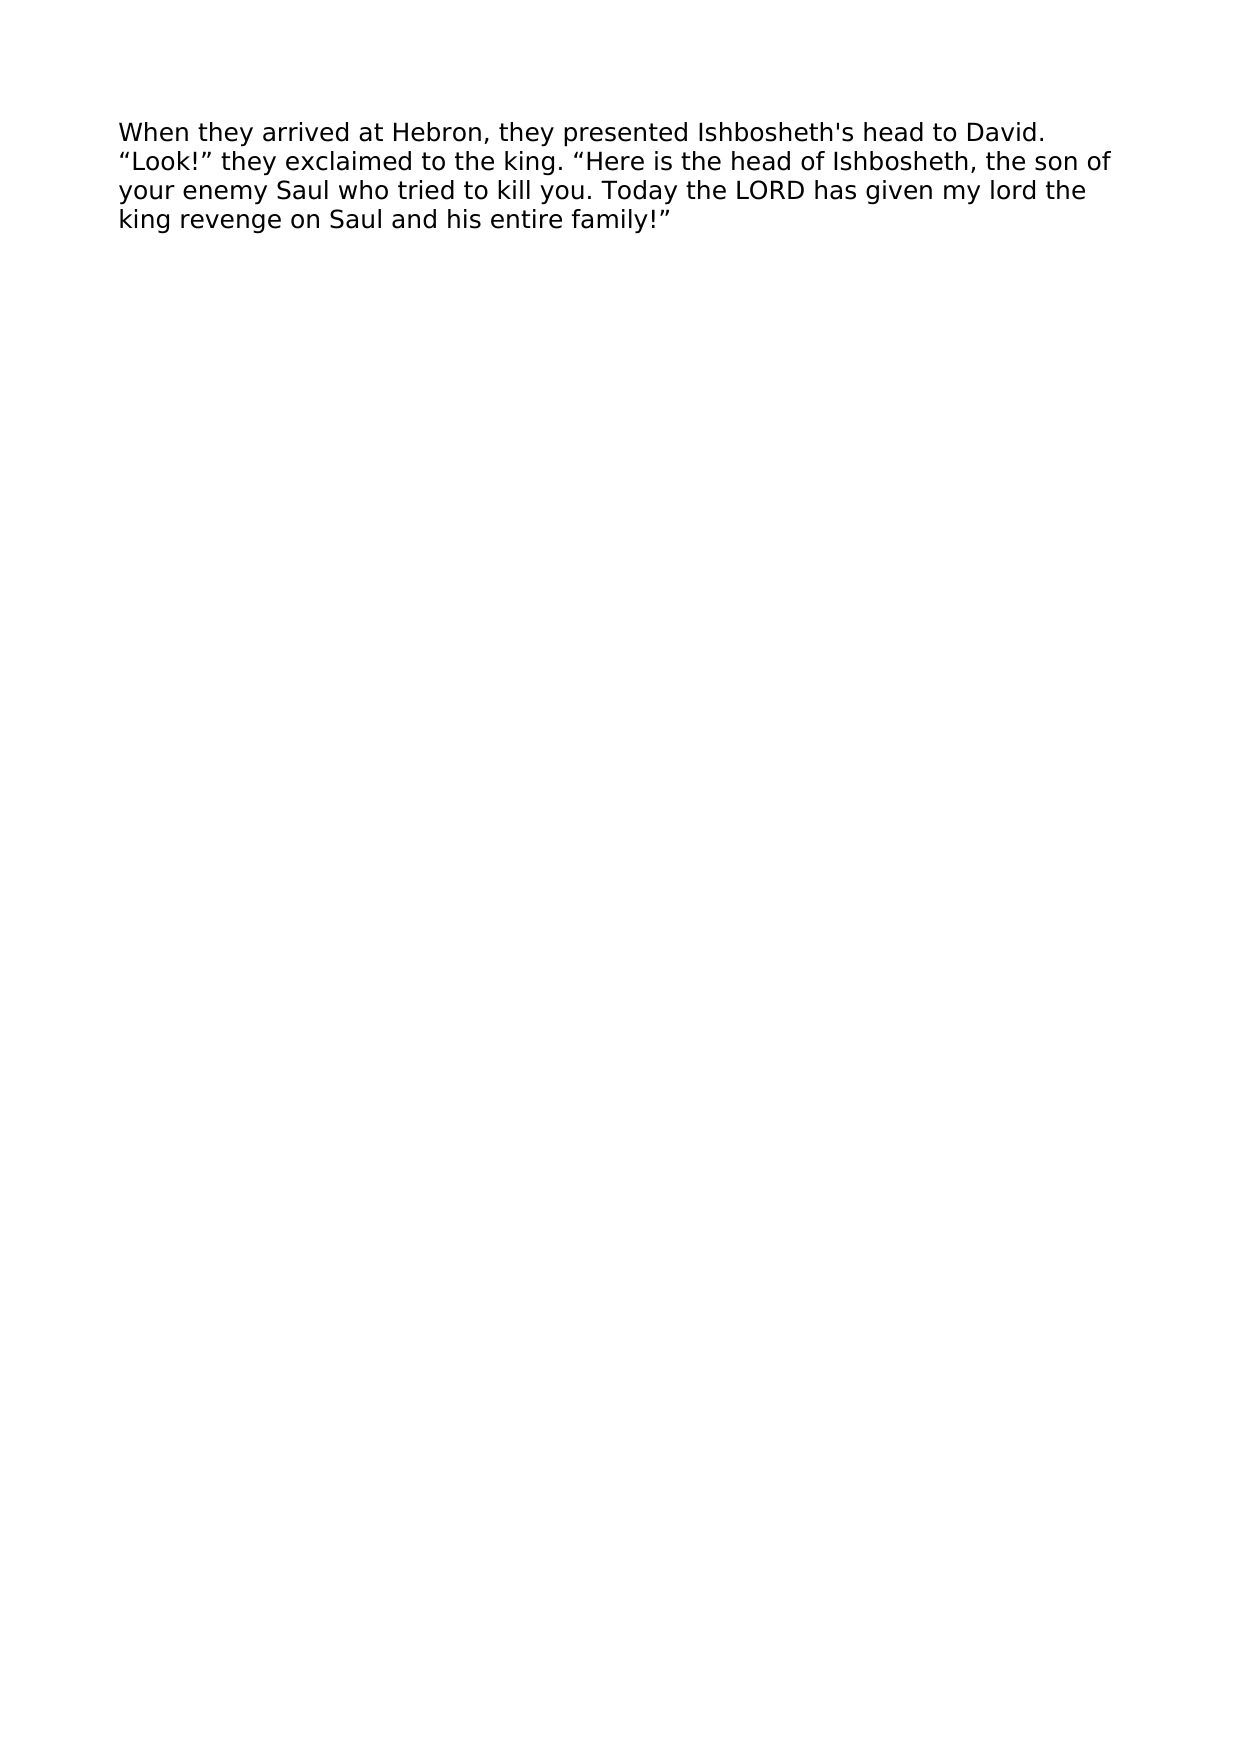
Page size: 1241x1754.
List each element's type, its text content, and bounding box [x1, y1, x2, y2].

text When they arrived at Hebron, they presented Ishbosheth's head to David. “Look!” they exclaimed to the king. “Here is the head of Ishbosheth, the son of your enemy Saul who tried to kill you. Today the LORD has given my lord the king revenge on Saul and his entire family!” [118, 118, 1122, 235]
